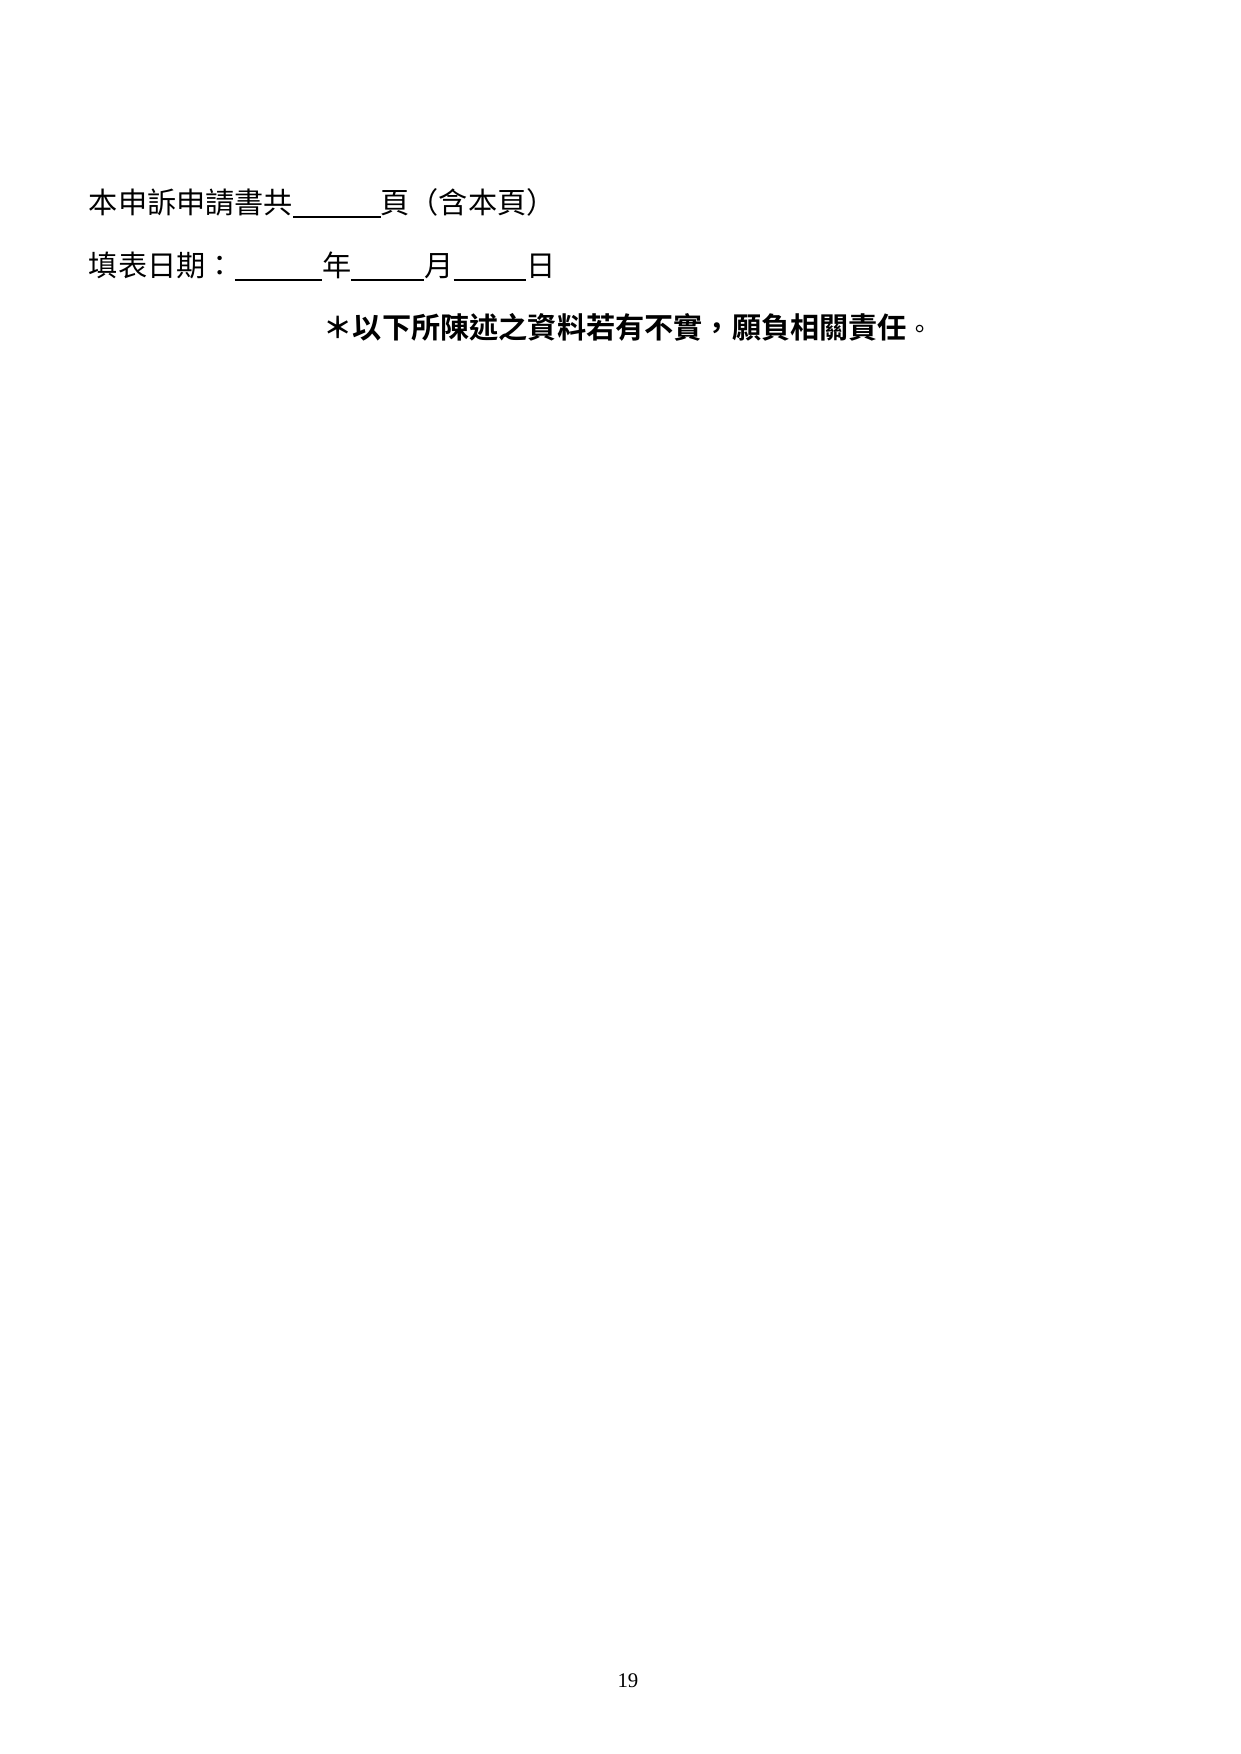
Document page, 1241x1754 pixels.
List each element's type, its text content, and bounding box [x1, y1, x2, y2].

text 填表日期： 年 月 日 [89, 222, 1167, 284]
text ＊以下所陳述之資料若有不實，願負相關責任。 [89, 284, 1167, 347]
text 本申訴申請書共 頁（含本頁） [89, 159, 1167, 222]
